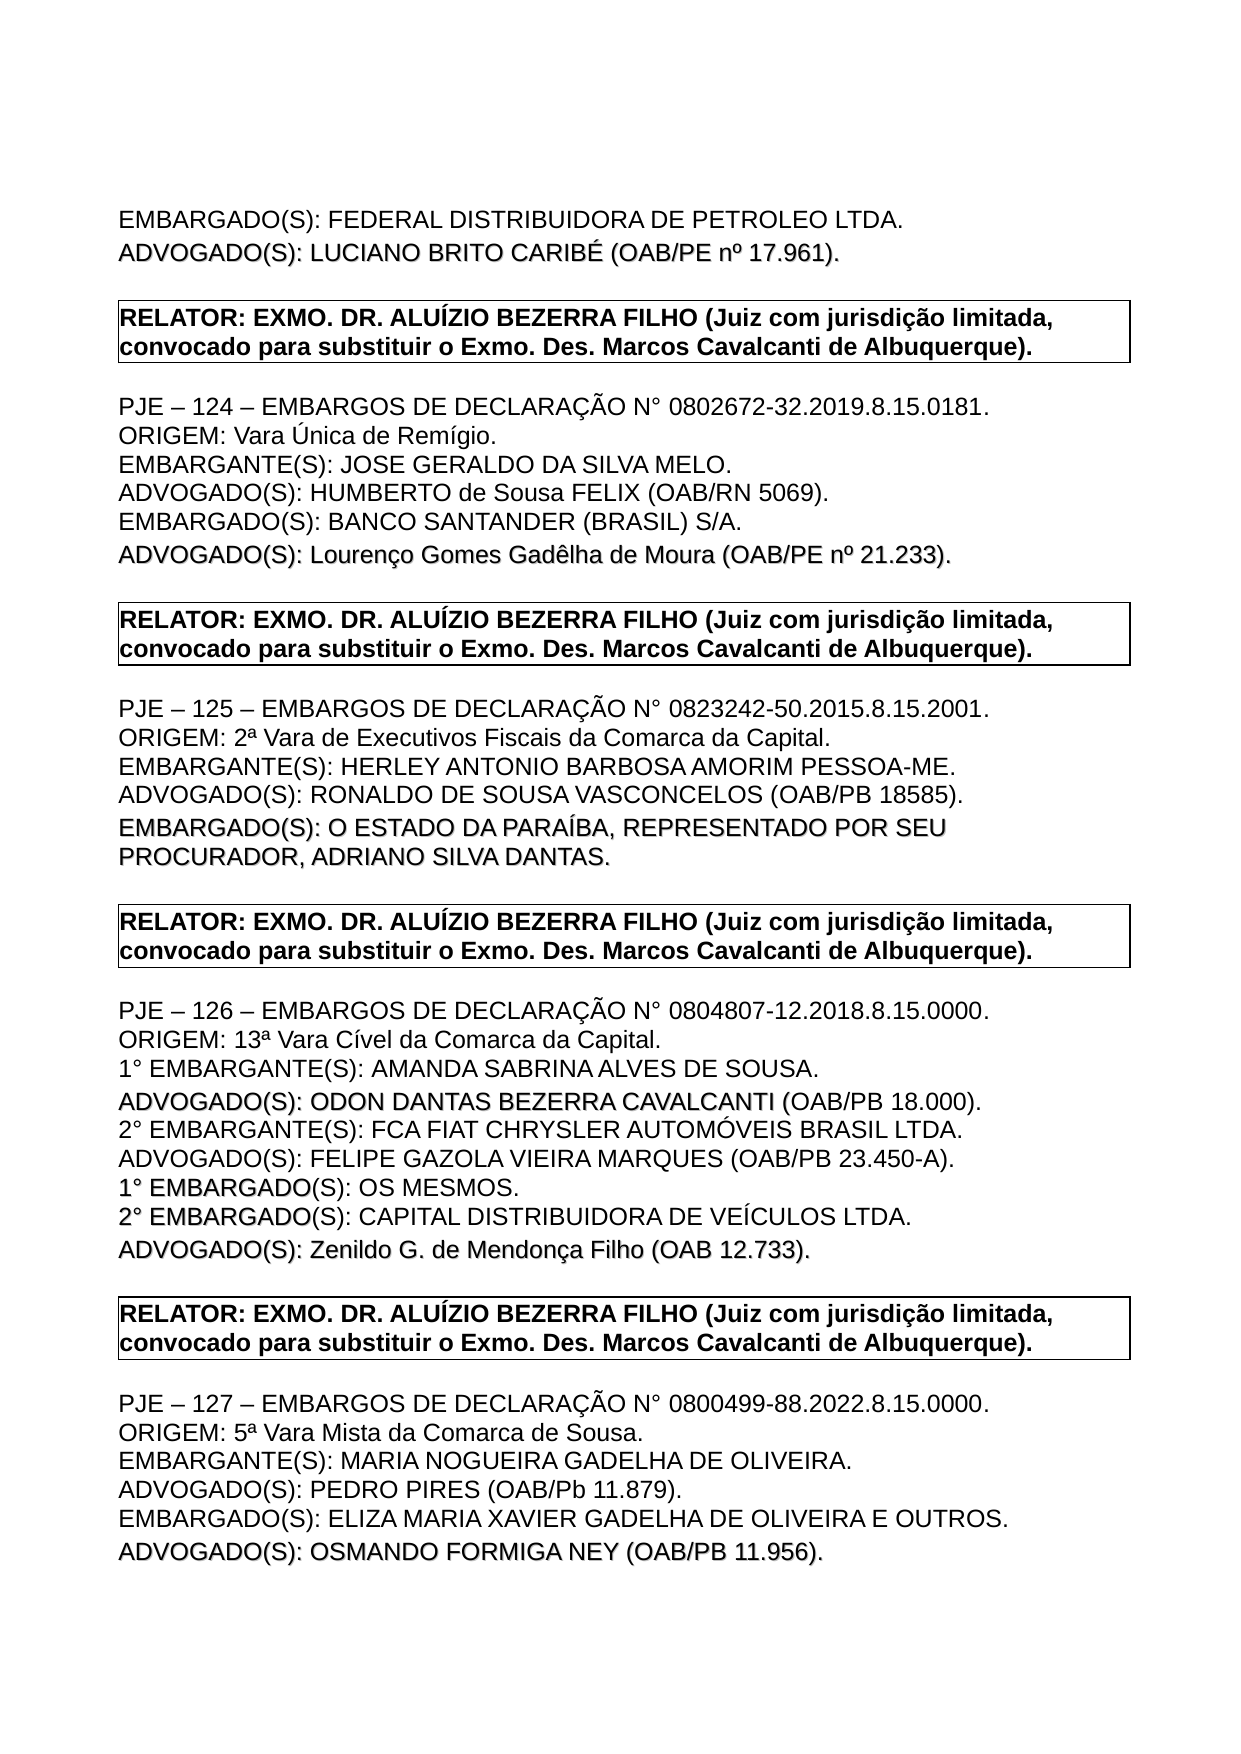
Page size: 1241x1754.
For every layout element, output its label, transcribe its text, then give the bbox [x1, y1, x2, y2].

text ADVOGADO(S): LUCIANO BRITO CARIBÉ (OAB/PE nº 17.961). [118, 238, 1131, 267]
text ADVOGADO(S): FELIPE GAZOLA VIEIRA MARQUES (OAB/PB 23.450-A). [118, 1144, 1122, 1173]
text ORIGEM: Vara Única de Remígio. [118, 421, 1122, 450]
text RELATOR: EXMO. DR. ALUÍZIO BEZERRA FILHO (Juiz com jurisdição limitada, convocado para substituir o Exmo. Des. Marcos Cavalcanti de Albuquerque). [119, 905, 1129, 967]
text EMBARGADO(S): FEDERAL DISTRIBUIDORA DE PETROLEO LTDA. [118, 205, 1122, 234]
text RELATOR: EXMO. DR. ALUÍZIO BEZERRA FILHO (Juiz com jurisdição limitada, convocado para substituir o Exmo. Des. Marcos Cavalcanti de Albuquerque). [119, 1298, 1129, 1359]
text PJE – 127 – EMBARGOS DE DECLARAÇÃO N° 0800499-88.2022.8.15.0000. [118, 1389, 1122, 1418]
text ADVOGADO(S): PEDRO PIRES (OAB/Pb 11.879). [118, 1475, 1122, 1504]
text ADVOGADO(S): HUMBERTO de Sousa FELIX (OAB/RN 5069). [118, 478, 1122, 507]
text PJE – 124 – EMBARGOS DE DECLARAÇÃO N° 0802672-32.2019.8.15.0181. [118, 392, 1122, 421]
text ADVOGADO(S): Lourenço Gomes Gadêlha de Moura (OAB/PE nº 21.233). [118, 540, 1131, 569]
text 1° EMBARGADO(S): OS MESMOS. [118, 1173, 1122, 1202]
text EMBARGANTE(S): MARIA NOGUEIRA GADELHA DE OLIVEIRA. [118, 1446, 1122, 1475]
text ADVOGADO(S): OSMANDO FORMIGA NEY (OAB/PB 11.956). [118, 1537, 1131, 1566]
text RELATOR: EXMO. DR. ALUÍZIO BEZERRA FILHO (Juiz com jurisdição limitada, convocado para substituir o Exmo. Des. Marcos Cavalcanti de Albuquerque). [119, 603, 1129, 664]
text ORIGEM: 2ª Vara de Executivos Fiscais da Comarca da Capital. [118, 723, 1122, 752]
text RELATOR: EXMO. DR. ALUÍZIO BEZERRA FILHO (Juiz com jurisdição limitada, convocado para substituir o Exmo. Des. Marcos Cavalcanti de Albuquerque). [119, 301, 1129, 362]
text EMBARGANTE(S): JOSE GERALDO DA SILVA MELO. [118, 450, 1122, 478]
text 2° EMBARGANTE(S): FCA FIAT CHRYSLER AUTOMÓVEIS BRASIL LTDA. [118, 1116, 1122, 1144]
text ADVOGADO(S): RONALDO DE SOUSA VASCONCELOS (OAB/PB 18585). [118, 781, 1122, 809]
text ORIGEM: 5ª Vara Mista da Comarca de Sousa. [118, 1418, 1122, 1446]
text EMBARGANTE(S): HERLEY ANTONIO BARBOSA AMORIM PESSOA-ME. [118, 752, 1122, 781]
text PJE – 126 – EMBARGOS DE DECLARAÇÃO N° 0804807-12.2018.8.15.0000. [118, 996, 1122, 1025]
text ADVOGADO(S): ODON DANTAS BEZERRA CAVALCANTI (OAB/PB 18.000). [118, 1087, 1131, 1116]
text EMBARGADO(S): ELIZA MARIA XAVIER GADELHA DE OLIVEIRA E OUTROS. [118, 1504, 1122, 1533]
text ADVOGADO(S): Zenildo G. de Mendonça Filho (OAB 12.733). [118, 1235, 1131, 1263]
text ORIGEM: 13ª Vara Cível da Comarca da Capital. [118, 1025, 1122, 1054]
text 2° EMBARGADO(S): CAPITAL DISTRIBUIDORA DE VEÍCULOS LTDA. [118, 1202, 1122, 1231]
text PJE – 125 – EMBARGOS DE DECLARAÇÃO N° 0823242-50.2015.8.15.2001. [118, 694, 1122, 723]
text 1° EMBARGANTE(S): AMANDA SABRINA ALVES DE SOUSA. [118, 1054, 1122, 1083]
text EMBARGADO(S): BANCO SANTANDER (BRASIL) S/A. [118, 507, 1122, 536]
text EMBARGADO(S): O ESTADO DA PARAÍBA, REPRESENTADO POR SEU PROCURADOR, ADRIANO SILVA DANTAS. [118, 813, 1131, 871]
